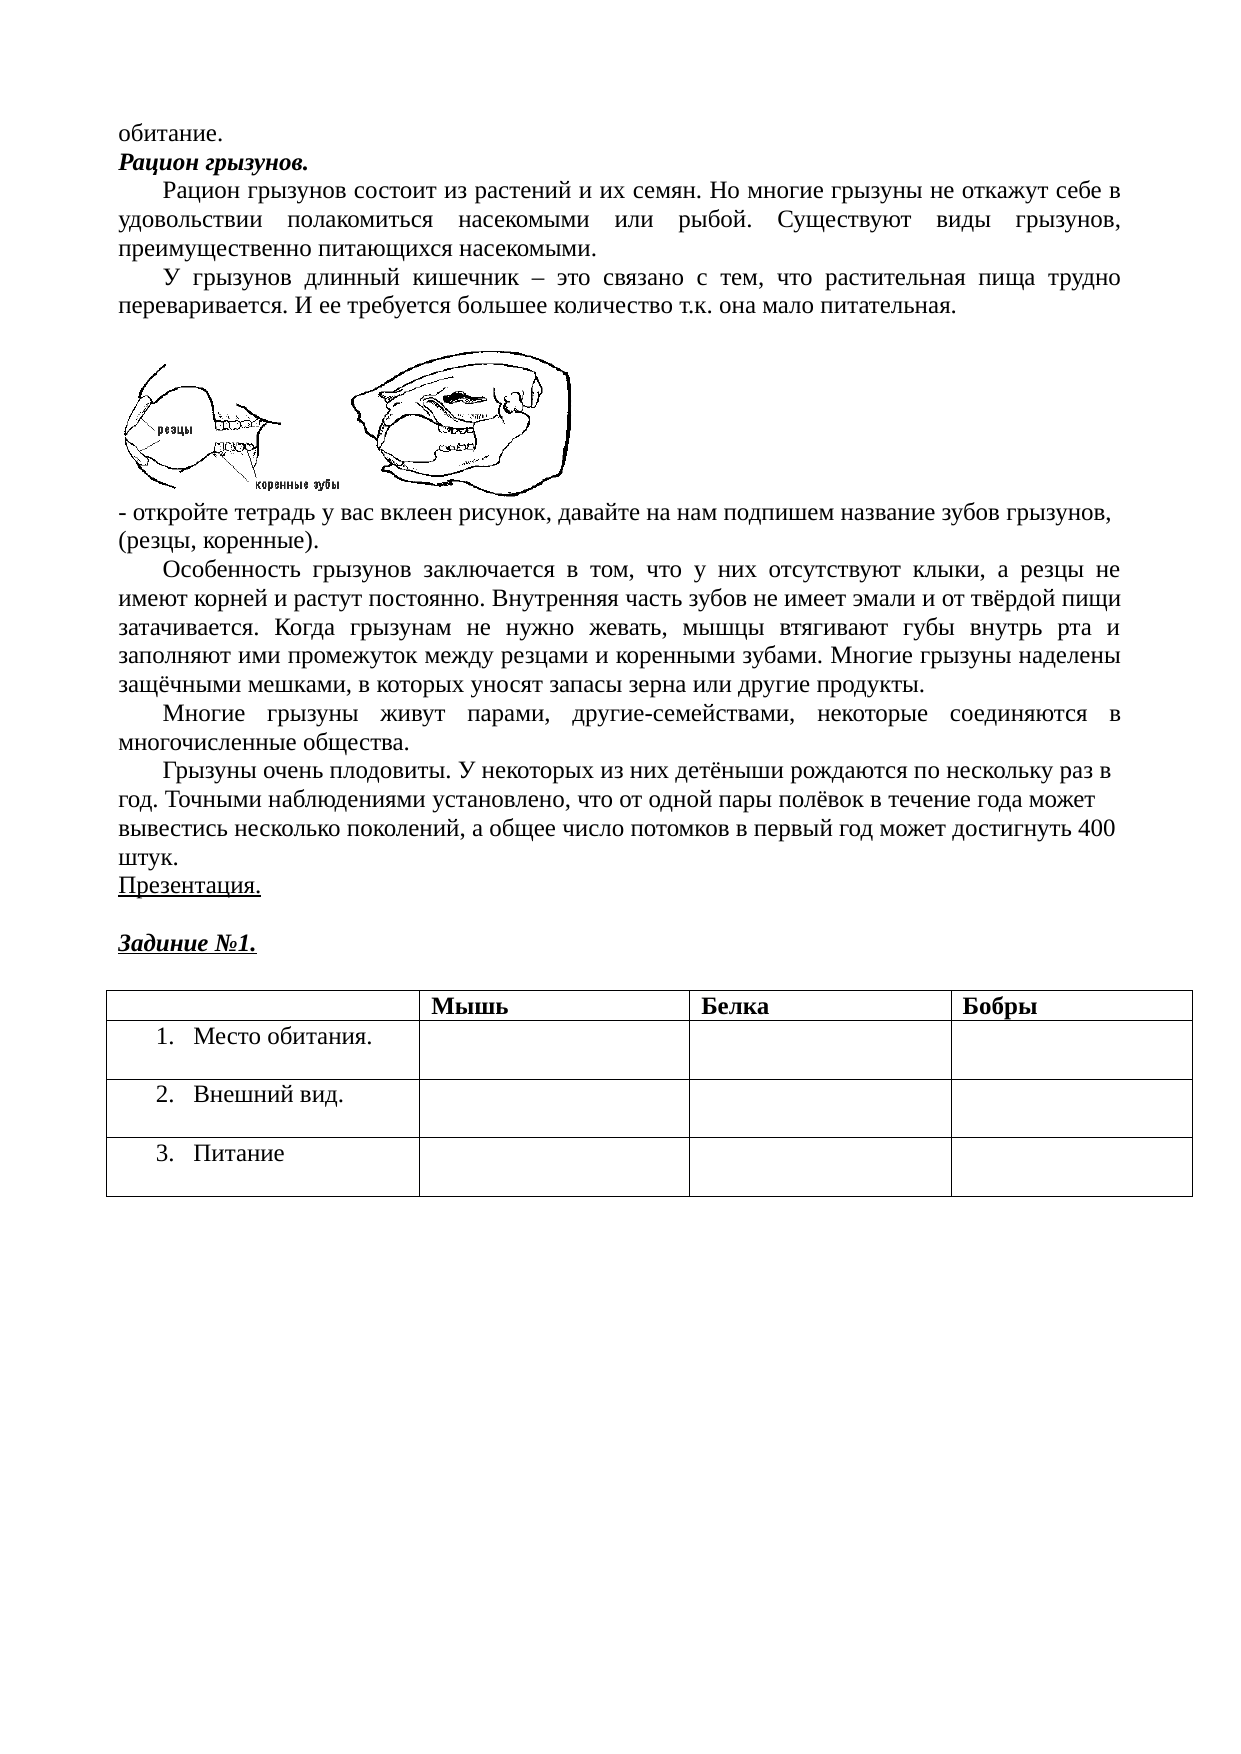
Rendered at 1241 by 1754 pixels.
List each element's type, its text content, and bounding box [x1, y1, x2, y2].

table_cell [690, 1021, 951, 1078]
table_cell [420, 1138, 689, 1196]
text У грызунов длинный кишечник – это связано с тем, что растительная пища трудно переваривается. И ее требуется большее количество т.к. она мало питательная. [118, 262, 1122, 319]
table_cell Питание [107, 1138, 419, 1196]
text Презентация. [118, 870, 1122, 899]
table_header Белка [690, 991, 951, 1020]
text Рацион грызунов состоит из растений и их семян. Но многие грызуны не откажут себе в удовольствии полакомиться насекомыми или рыбой. Существуют виды грызунов, преимущественно питающихся насекомыми. [118, 176, 1122, 262]
text обитание. [118, 118, 1122, 147]
table_cell Внешний вид. [107, 1080, 419, 1137]
table_header [107, 991, 419, 1020]
table_cell [952, 1138, 1192, 1196]
text Грызуны очень плодовиты. У некоторых из них детёныши рождаются по нескольку раз в год. Точными наблюдениями установлено, что от одной пары полёвок в течение года может вывестись несколько поколений, а общее число потомков в первый год может достигнуть 400 штук. [118, 755, 1122, 870]
table_cell [952, 1080, 1192, 1137]
text Рацион грызунов. [118, 147, 1122, 176]
picture [118, 348, 572, 497]
text - откройте тетрадь у вас вклеен рисунок, давайте на нам подпишем название зубов грызунов, (резцы, коренные). [118, 497, 1122, 554]
table_cell [952, 1021, 1192, 1078]
table_cell [420, 1080, 689, 1137]
table_header Мышь [420, 991, 689, 1020]
table_cell [420, 1021, 689, 1078]
text Особенность грызунов заключается в том, что у них отсутствуют клыки, а резцы не имеют корней и растут постоянно. Внутренняя часть зубов не имеет эмали и от твёрдой пищи затачивается. Когда грызунам не нужно жевать, мышцы втягивают губы внутрь рта и заполняют ими промежуток между резцами и коренными зубами. Многие грызуны наделены защёчными мешками, в которых уносят запасы зерна или другие продукты. [118, 554, 1122, 698]
table_cell [690, 1138, 951, 1196]
text Многие грызуны живут парами, другие-семействами, некоторые соединяются в многочисленные общества. [118, 698, 1122, 755]
table_cell [690, 1080, 951, 1137]
table_header Бобры [952, 991, 1192, 1020]
table_cell Место обитания. [107, 1021, 419, 1078]
text Задиние №1. [118, 928, 1122, 957]
